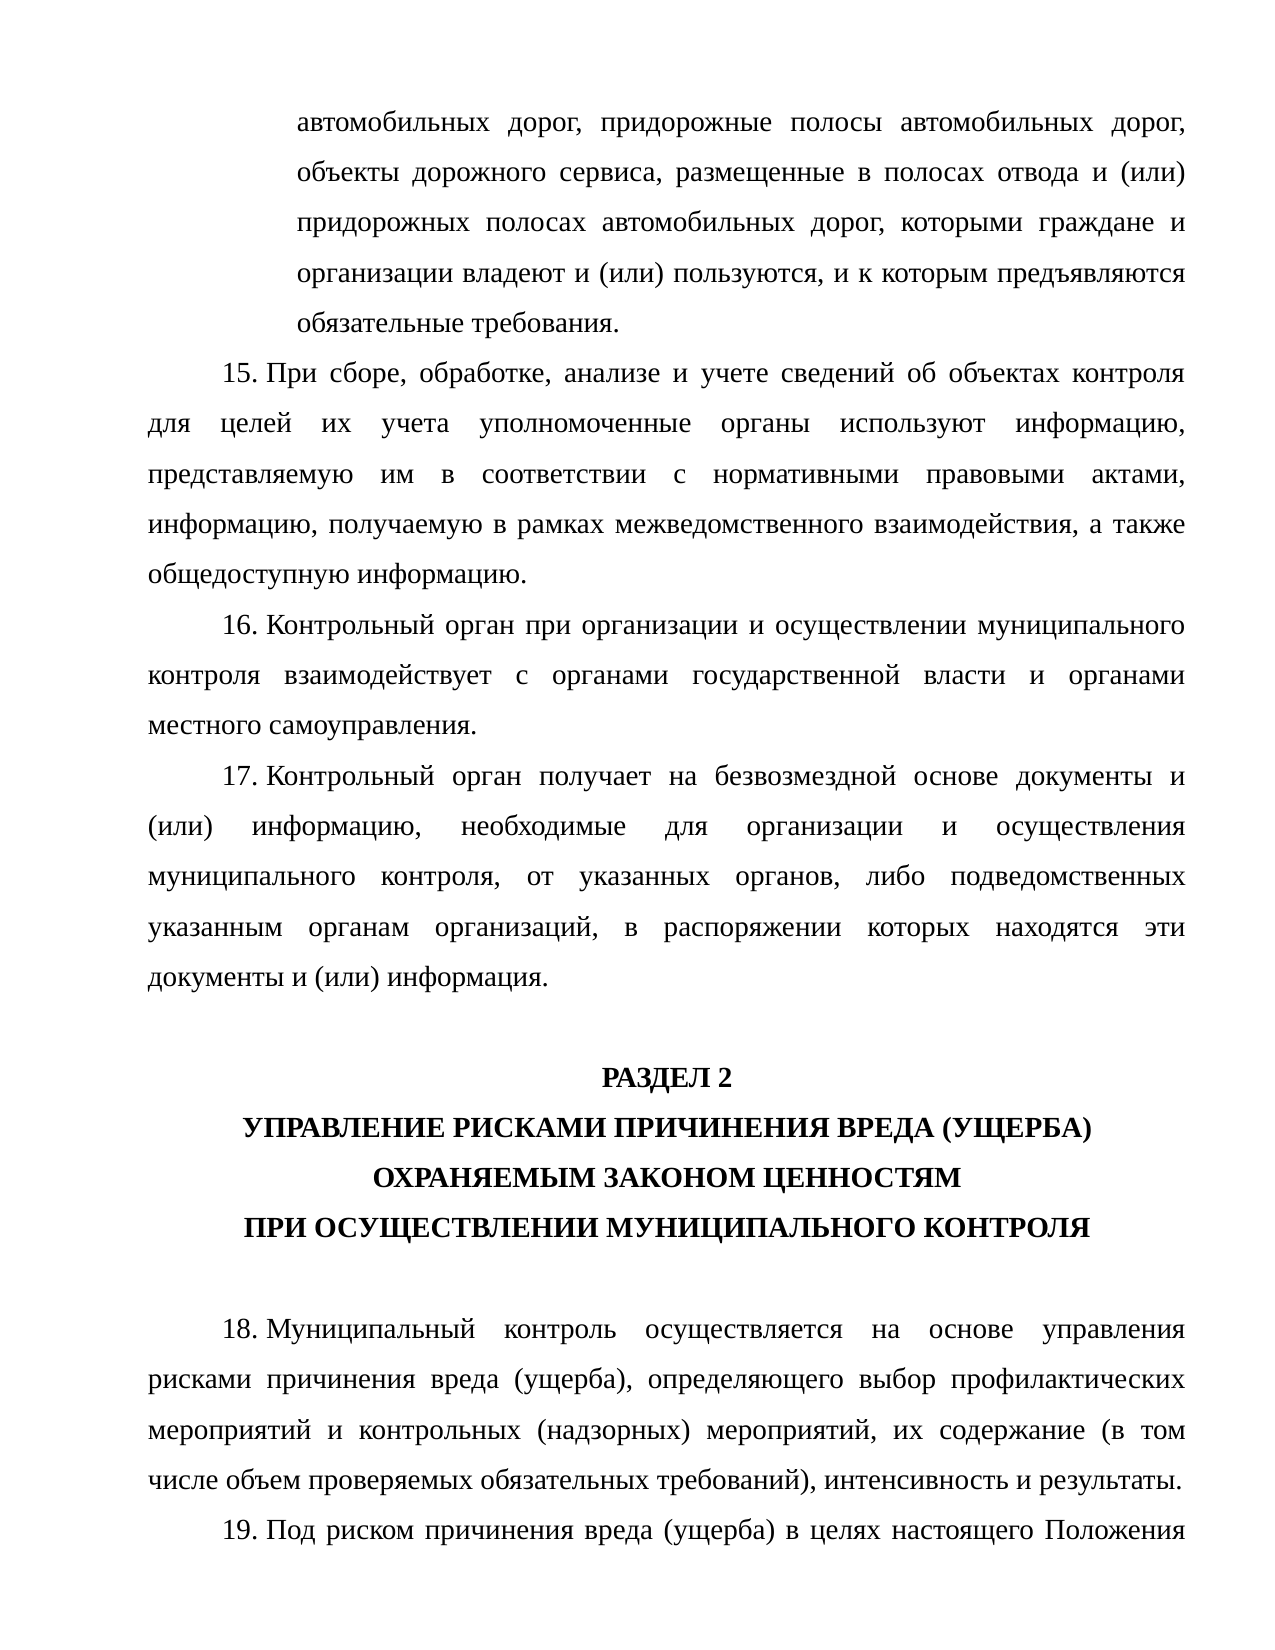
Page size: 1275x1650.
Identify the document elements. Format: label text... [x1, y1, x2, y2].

text УПРАВЛЕНИЕ РИСКАМИ ПРИЧИНЕНИЯ ВРЕДА (УЩЕРБА) [148, 1110, 1186, 1143]
list При сборе, обработке, анализе и учете сведений об объектах контроля для целей их учета уполномоченные органы используют информацию, представляемую им в соответствии с нормативными правовыми актами, информацию, получаемую в рамках межведомственного взаимодействия, а также общедоступную информацию. [148, 355, 1186, 590]
text ОХРАНЯЕМЫМ ЗАКОНОМ ЦЕННОСТЯМ [148, 1160, 1186, 1194]
list Под риском причинения вреда (ущерба) в целях настоящего Положения [148, 1512, 1186, 1546]
text РАЗДЕЛ 2 [148, 1060, 1186, 1093]
list Контрольный орган получает на безвозмездной основе документы и (или) информацию, необходимые для организации и осуществления муниципального контроля, от указанных органов, либо подведомственных указанным органам организаций, в распоряжении которых находятся эти документы и (или) информация. [148, 758, 1186, 993]
list автомобильных дорог, придорожные полосы автомобильных дорог, объекты дорожного сервиса, размещенные в полосах отвода и (или) придорожных полосах автомобильных дорог, которыми граждане и организации владеют и (или) пользуются, и к которым предъявляются обязательные требования. [259, 104, 1186, 338]
list Контрольный орган при организации и осуществлении муниципального контроля взаимодействует с органами государственной власти и органами местного самоуправления. [148, 607, 1186, 741]
list Муниципальный контроль осуществляется на основе управления рисками причинения вреда (ущерба), определяющего выбор профилактических мероприятий и контрольных (надзорных) мероприятий, их содержание (в том числе объем проверяемых обязательных требований), интенсивность и результаты. [148, 1311, 1186, 1496]
text ПРИ ОСУЩЕСТВЛЕНИИ МУНИЦИПАЛЬНОГО КОНТРОЛЯ [148, 1211, 1186, 1244]
